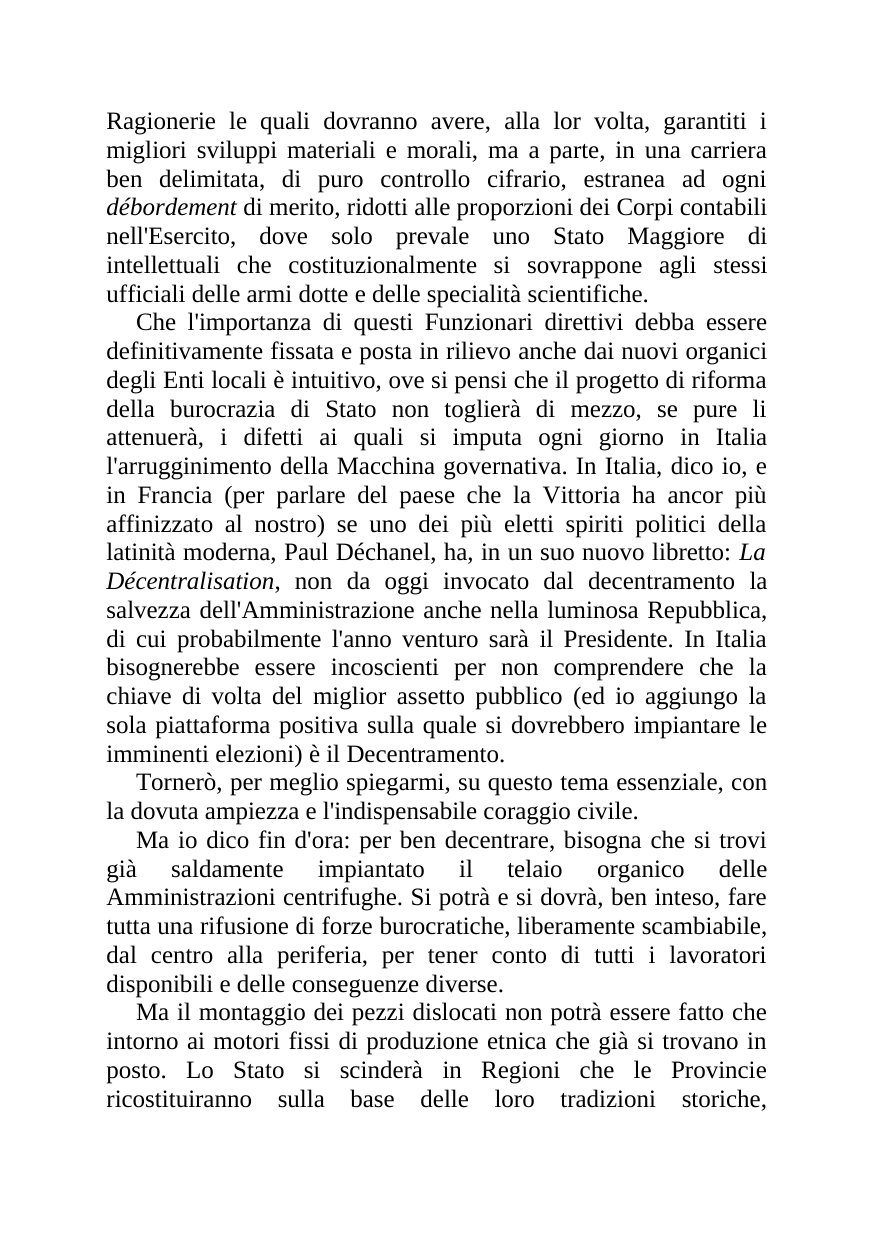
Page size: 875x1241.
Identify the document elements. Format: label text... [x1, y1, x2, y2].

text Tornerò, per meglio spiegarmi, su questo tema essenziale, con la dovuta ampiezza e l'indispensabile coraggio civile. [106, 767, 768, 825]
text Ragionerie le quali dovranno avere, alla lor volta, garantiti i migliori sviluppi materiali e morali, ma a parte, in una carriera ben delimitata, di puro controllo cifrario, estranea ad ogni débordement di merito, ridotti alle proporzioni dei Corpi contabili nell'Esercito, dove solo prevale uno Stato Maggiore di intellettuali che costituzionalmente si sovrappone agli stessi ufficiali delle armi dotte e delle specialità scientifiche. [106, 106, 768, 307]
text Ma il montaggio dei pezzi dislocati non potrà essere fatto che intorno ai motori fissi di produzione etnica che già si trovano in posto. Lo Stato si scinderà in Regioni che le Provincie ricostituiranno sulla base delle loro tradizioni storiche, [106, 997, 768, 1112]
text Che l'importanza di questi Funzionari direttivi debba essere definitivamente fissata e posta in rilievo anche dai nuovi organici degli Enti locali è intuitivo, ove si pensi che il progetto di riforma della burocrazia di Stato non toglierà di mezzo, se pure li attenuerà, i difetti ai quali si imputa ogni giorno in Italia l'arrugginimento della Macchina governativa. In Italia, dico io, e in Francia (per parlare del paese che la Vittoria ha ancor più affinizzato al nostro) se uno dei più eletti spiriti politici della latinità moderna, Paul Déchanel, ha, in un suo nuovo libretto: La Décentralisation, non da oggi invocato dal decentramento la salvezza dell'Amministrazione anche nella luminosa Repubblica, di cui probabilmente l'anno venturo sarà il Presidente. In Italia bisognerebbe essere incoscienti per non comprendere che la chiave di volta del miglior assetto pubblico (ed io aggiungo la sola piattaforma positiva sulla quale si dovrebbero impiantare le imminenti elezioni) è il Decentramento. [106, 307, 768, 767]
text Ma io dico fin d'ora: per ben decentrare, bisogna che si trovi già saldamente impiantato il telaio organico delle Amministrazioni centrifughe. Si potrà e si dovrà, ben inteso, fare tutta una rifusione di forze burocratiche, liberamente scambiabile, dal centro alla periferia, per tener conto di tutti i lavoratori disponibili e delle conseguenze diverse. [106, 825, 768, 997]
